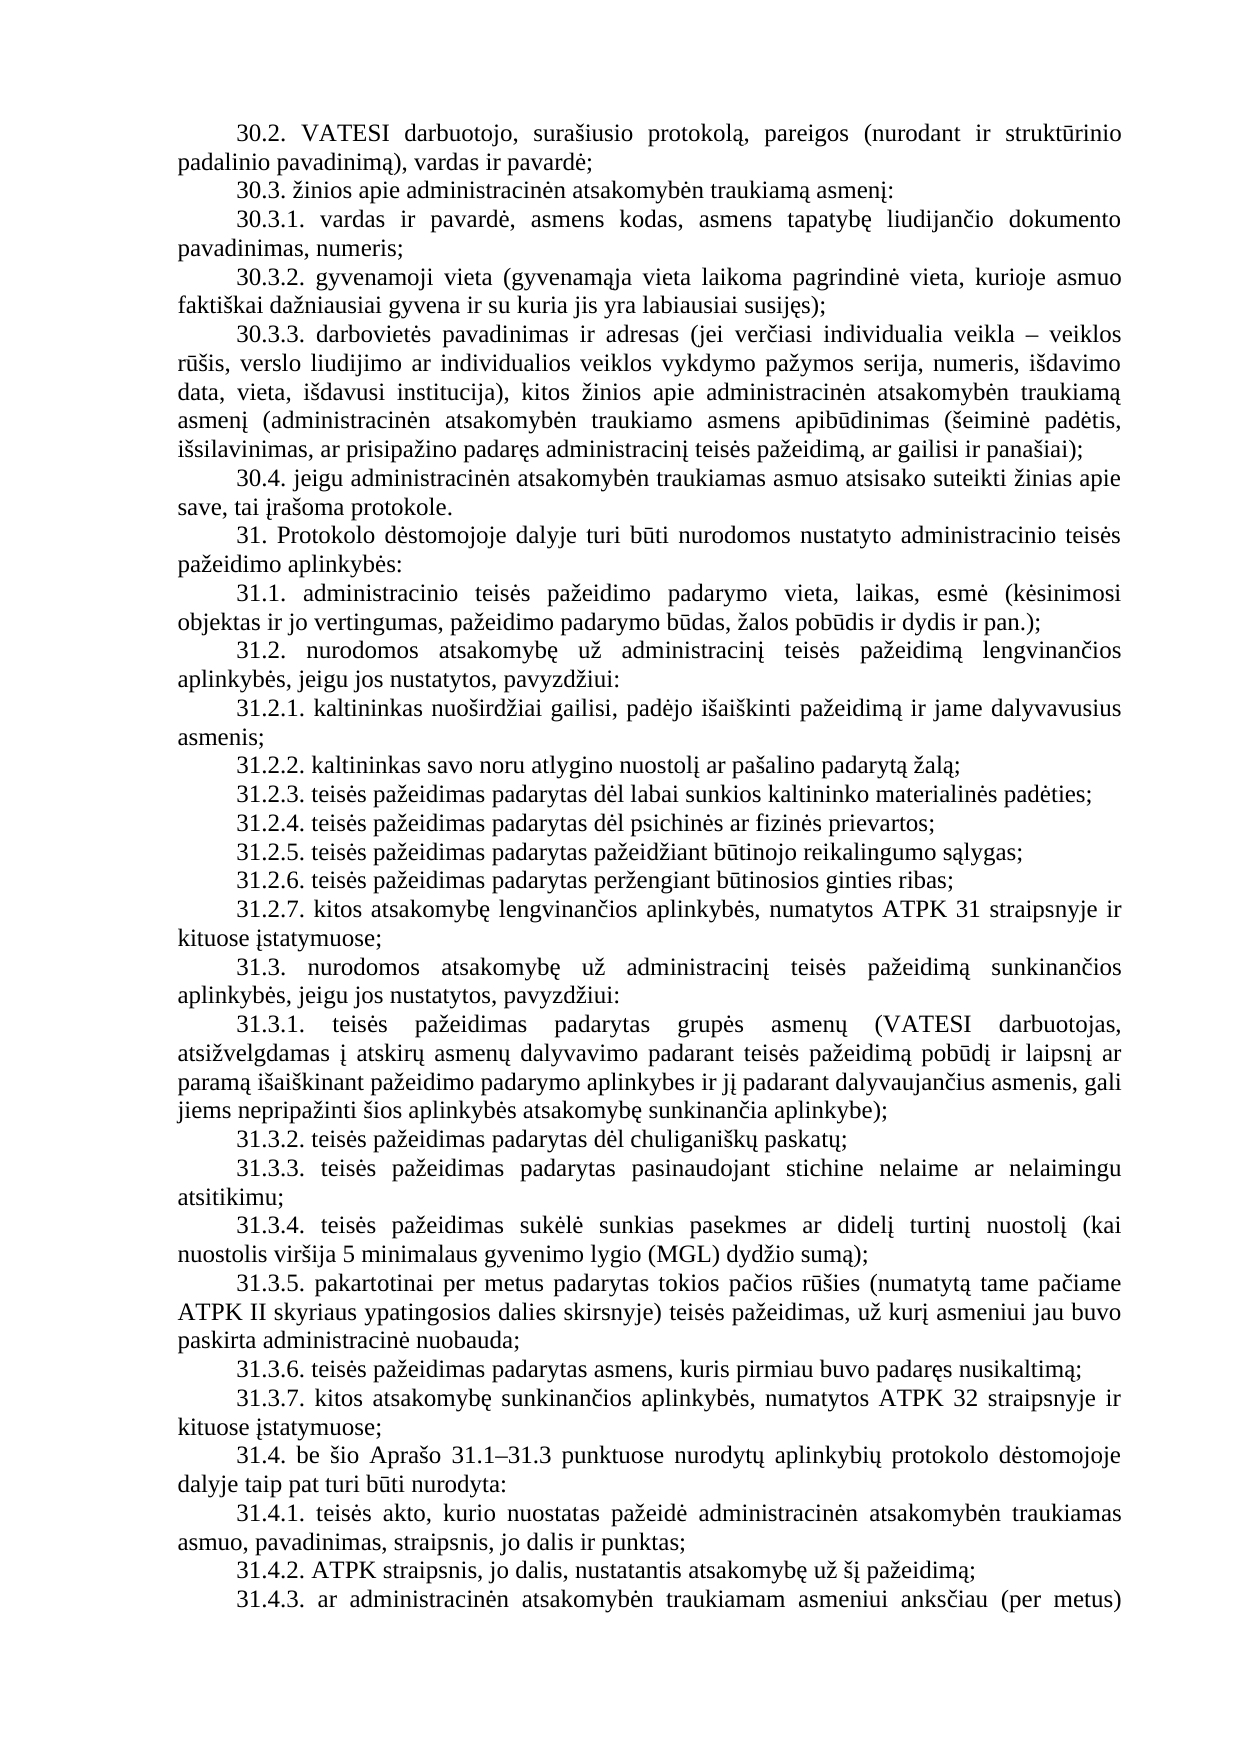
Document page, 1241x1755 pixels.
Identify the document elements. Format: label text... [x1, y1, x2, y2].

text 30.3.2. gyvenamoji vieta (gyvenamąja vieta laikoma pagrindinė vieta, kurioje asmuo faktiškai dažniausiai gyvena ir su kuria jis yra labiausiai susijęs); [177, 262, 1122, 319]
text 31.3. nurodomos atsakomybę už administracinį teisės pažeidimą sunkinančios aplinkybės, jeigu jos nustatytos, pavyzdžiui: [177, 952, 1122, 1009]
text 31.2.4. teisės pažeidimas padarytas dėl psichinės ar fizinės prievartos; [177, 808, 1122, 837]
text 30.4. jeigu administracinėn atsakomybėn traukiamas asmuo atsisako suteikti žinias apie save, tai įrašoma protokole. [177, 463, 1122, 521]
text 31.3.3. teisės pažeidimas padarytas pasinaudojant stichine nelaime ar nelaimingu atsitikimu; [177, 1153, 1122, 1211]
text 31.4.1. teisės akto, kurio nuostatas pažeidė administracinėn atsakomybėn traukiamas asmuo, pavadinimas, straipsnis, jo dalis ir punktas; [177, 1498, 1122, 1556]
text 31.2. nurodomos atsakomybę už administracinį teisės pažeidimą lengvinančios aplinkybės, jeigu jos nustatytos, pavyzdžiui: [177, 636, 1122, 693]
text 31.2.1. kaltininkas nuoširdžiai gailisi, padėjo išaiškinti pažeidimą ir jame dalyvavusius asmenis; [177, 693, 1122, 751]
text 31.3.7. kitos atsakomybę sunkinančios aplinkybės, numatytos ATPK 32 straipsnyje ir kituose įstatymuose; [177, 1383, 1122, 1441]
text 30.3.1. vardas ir pavardė, asmens kodas, asmens tapatybę liudijančio dokumento pavadinimas, numeris; [177, 204, 1122, 262]
text 31.2.6. teisės pažeidimas padarytas peržengiant būtinosios ginties ribas; [177, 866, 1122, 894]
text 31.3.1. teisės pažeidimas padarytas grupės asmenų (VATESI darbuotojas, atsižvelgdamas į atskirų asmenų dalyvavimo padarant teisės pažeidimą pobūdį ir laipsnį ar paramą išaiškinant pažeidimo padarymo aplinkybes ir jį padarant dalyvaujančius asmenis, gali jiems nepripažinti šios aplinkybės atsakomybę sunkinančia aplinkybe); [177, 1009, 1122, 1124]
text 31.2.2. kaltininkas savo noru atlygino nuostolį ar pašalino padarytą žalą; [177, 751, 1122, 779]
text 31.1. administracinio teisės pažeidimo padarymo vieta, laikas, esmė (kėsinimosi objektas ir jo vertingumas, pažeidimo padarymo būdas, žalos pobūdis ir dydis ir pan.); [177, 578, 1122, 636]
text 30.3. žinios apie administracinėn atsakomybėn traukiamą asmenį: [177, 176, 1122, 204]
text 31.3.2. teisės pažeidimas padarytas dėl chuliganiškų paskatų; [177, 1124, 1122, 1153]
text 31.4. be šio Aprašo 31.1–31.3 punktuose nurodytų aplinkybių protokolo dėstomojoje dalyje taip pat turi būti nurodyta: [177, 1441, 1122, 1498]
text 30.2. VATESI darbuotojo, surašiusio protokolą, pareigos (nurodant ir struktūrinio padalinio pavadinimą), vardas ir pavardė; [177, 118, 1122, 176]
text 31.2.5. teisės pažeidimas padarytas pažeidžiant būtinojo reikalingumo sąlygas; [177, 837, 1122, 866]
text 31.4.2. ATPK straipsnis, jo dalis, nustatantis atsakomybę už šį pažeidimą; [177, 1556, 1122, 1584]
text 30.3.3. darbovietės pavadinimas ir adresas (jei verčiasi individualia veikla – veiklos rūšis, verslo liudijimo ar individualios veiklos vykdymo pažymos serija, numeris, išdavimo data, vieta, išdavusi institucija), kitos žinios apie administracinėn atsakomybėn traukiamą asmenį (administracinėn atsakomybėn traukiamo asmens apibūdinimas (šeiminė padėtis, išsilavinimas, ar prisipažino padaręs administracinį teisės pažeidimą, ar gailisi ir panašiai); [177, 319, 1122, 463]
text 31.3.4. teisės pažeidimas sukėlė sunkias pasekmes ar didelį turtinį nuostolį (kai nuostolis viršija 5 minimalaus gyvenimo lygio (MGL) dydžio sumą); [177, 1211, 1122, 1268]
text 31. Protokolo dėstomojoje dalyje turi būti nurodomos nustatyto administracinio teisės pažeidimo aplinkybės: [177, 521, 1122, 578]
text 31.2.7. kitos atsakomybę lengvinančios aplinkybės, numatytos ATPK 31 straipsnyje ir kituose įstatymuose; [177, 894, 1122, 952]
text 31.2.3. teisės pažeidimas padarytas dėl labai sunkios kaltininko materialinės padėties; [177, 779, 1122, 808]
text 31.4.3. ar administracinėn atsakomybėn traukiamam asmeniui anksčiau (per metus) [177, 1584, 1122, 1613]
text 31.3.5. pakartotinai per metus padarytas tokios pačios rūšies (numatytą tame pačiame ATPK II skyriaus ypatingosios dalies skirsnyje) teisės pažeidimas, už kurį asmeniui jau buvo paskirta administracinė nuobauda; [177, 1268, 1122, 1354]
text 31.3.6. teisės pažeidimas padarytas asmens, kuris pirmiau buvo padaręs nusikaltimą; [177, 1354, 1122, 1383]
